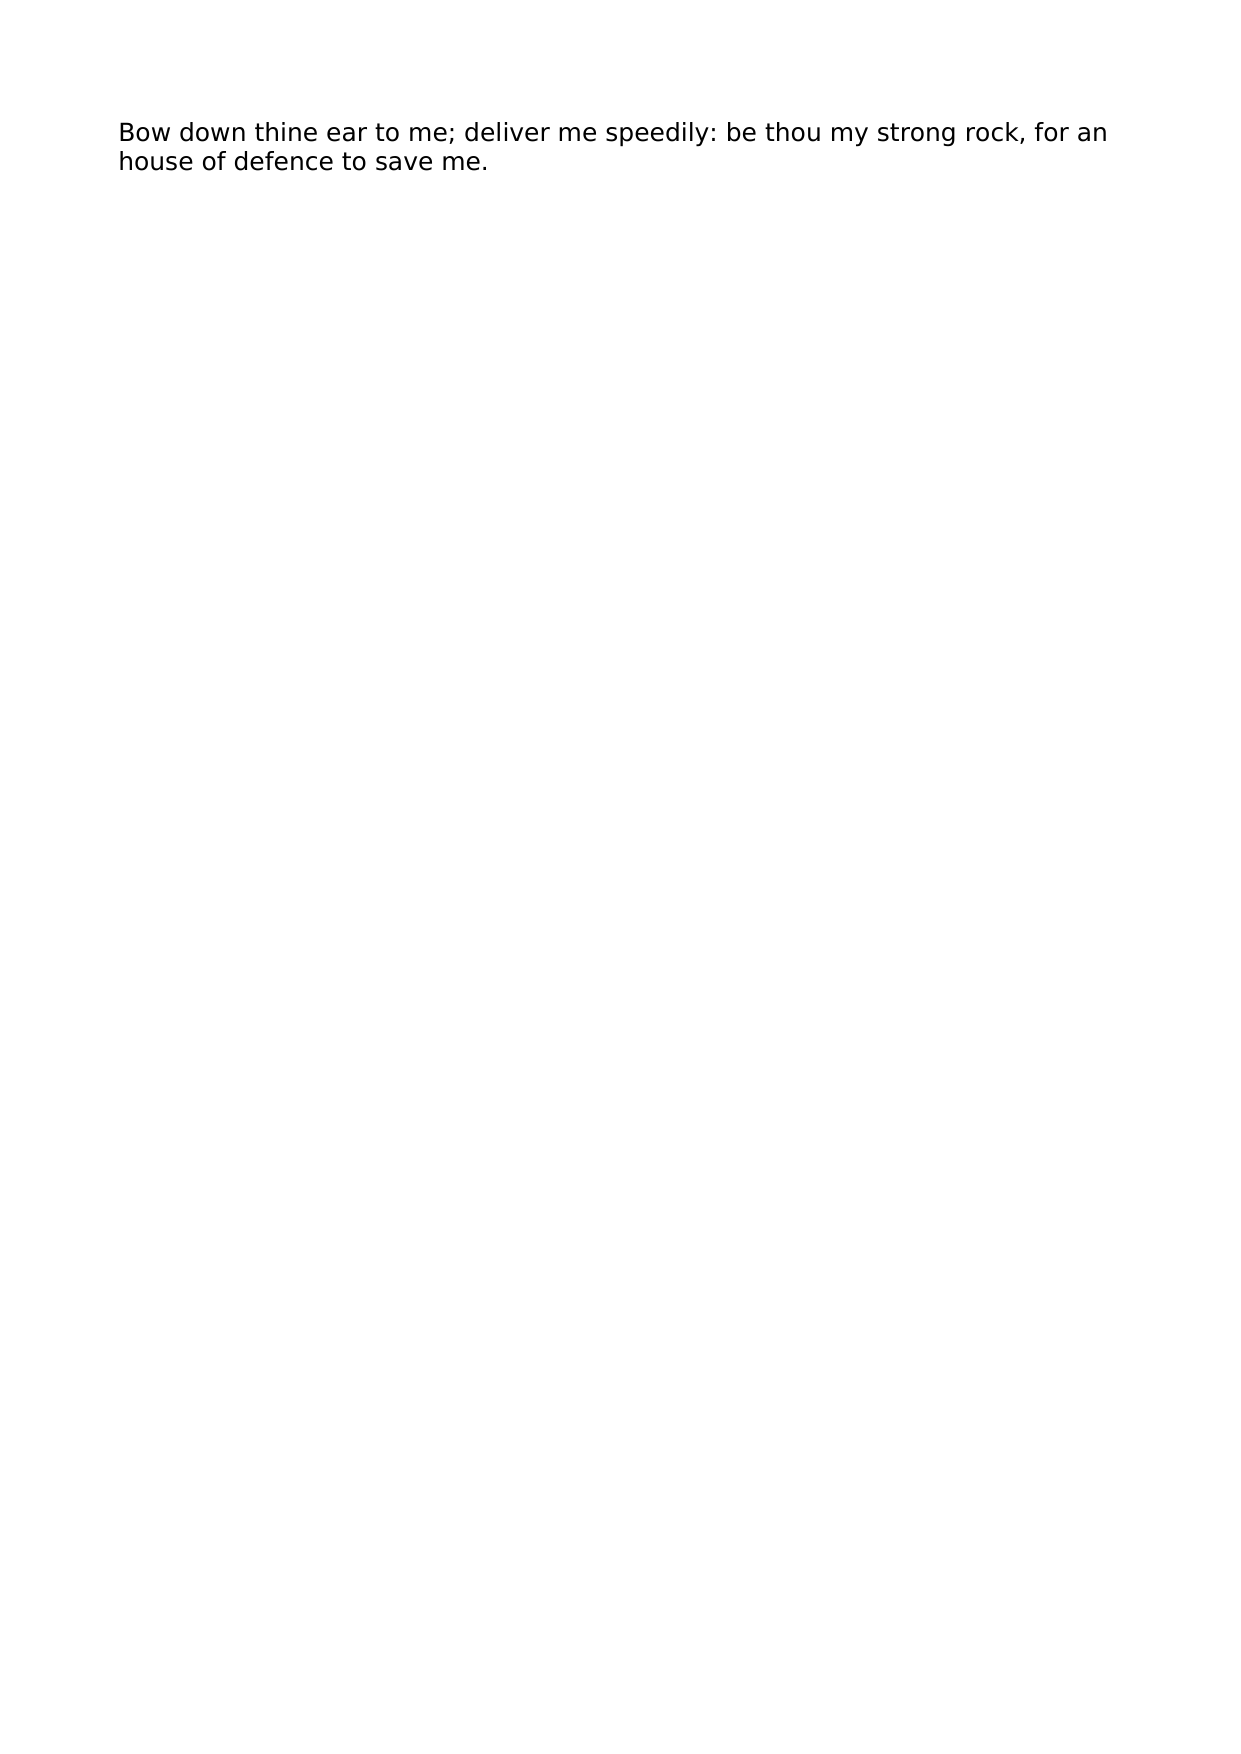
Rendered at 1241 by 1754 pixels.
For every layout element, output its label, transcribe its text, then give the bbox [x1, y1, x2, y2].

text Bow down thine ear to me; deliver me speedily: be thou my strong rock, for an house of defence to save me. [118, 118, 1122, 176]
